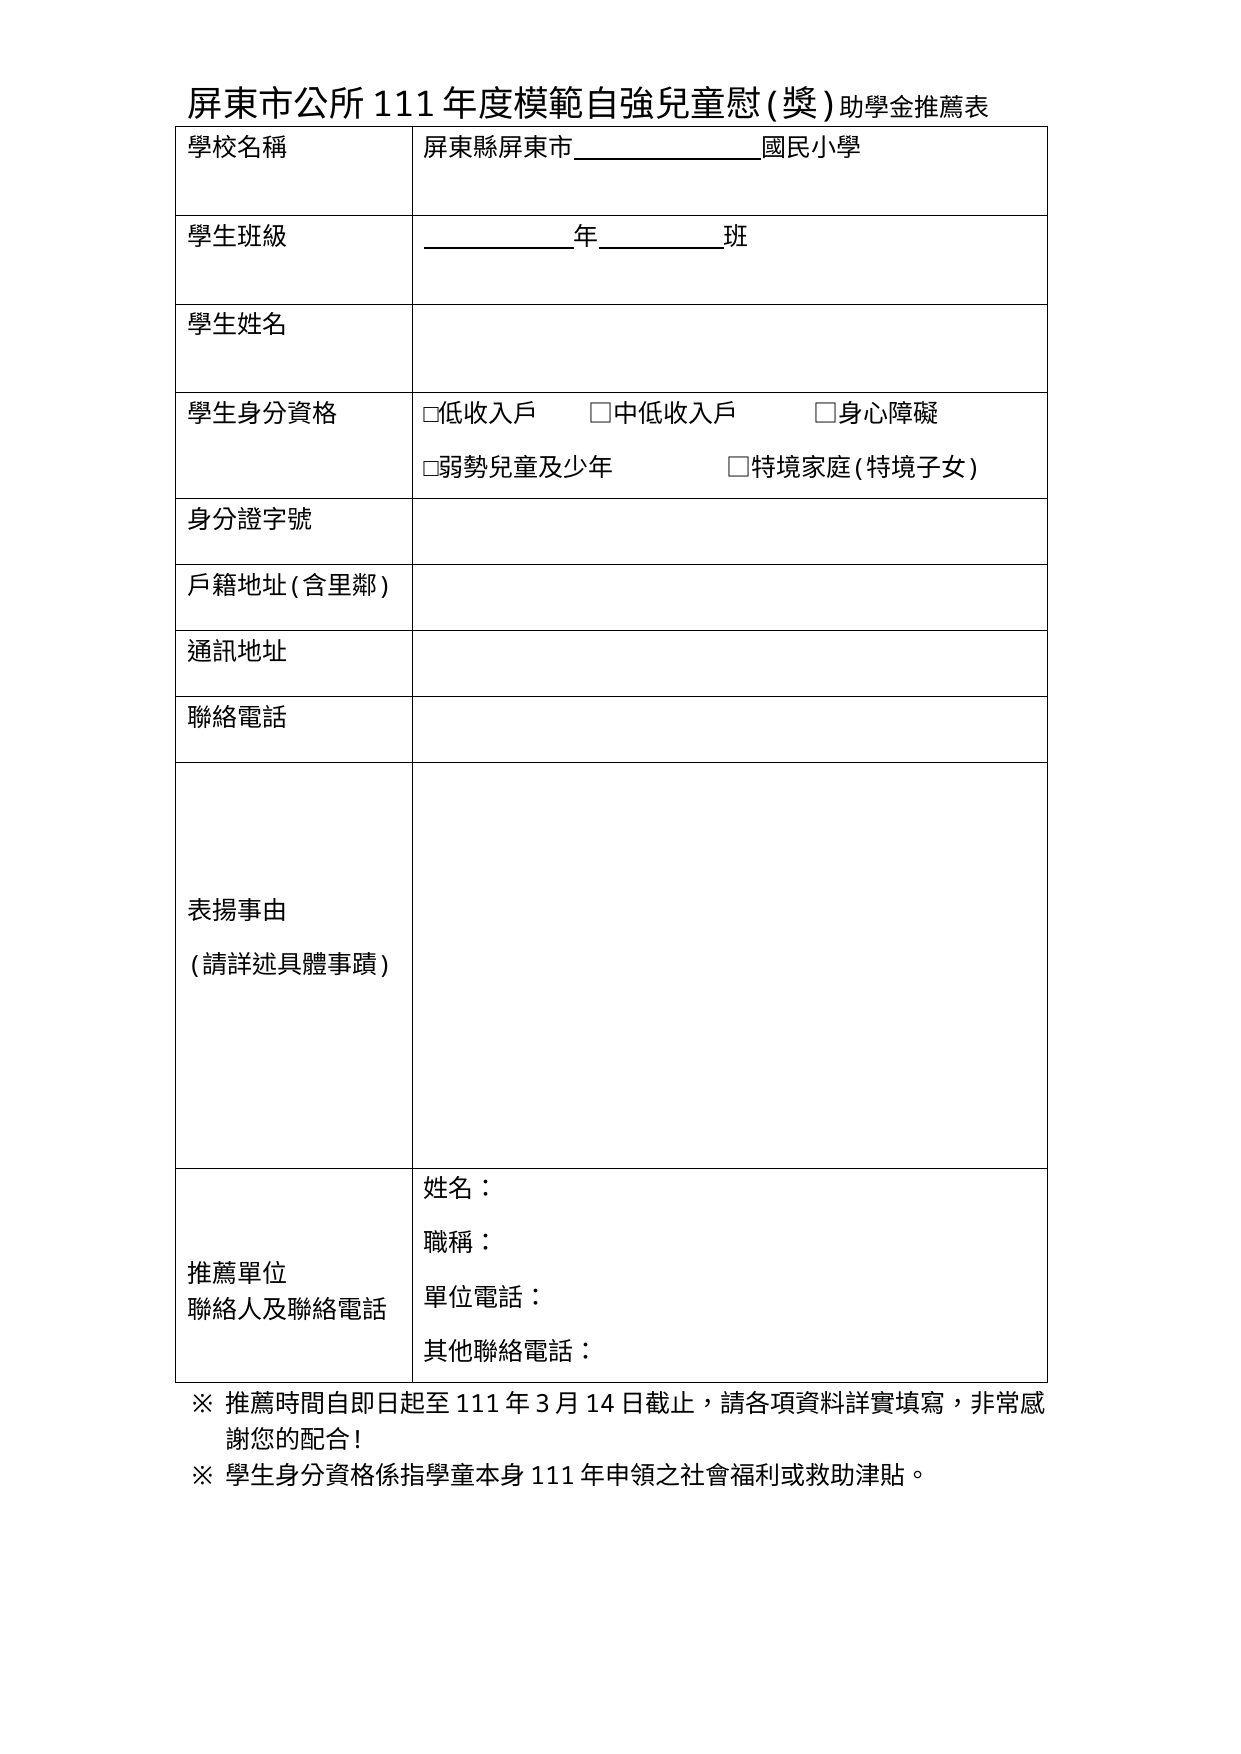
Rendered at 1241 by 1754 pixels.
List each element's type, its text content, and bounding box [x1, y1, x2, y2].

table_cell 戶籍地址(含里鄰) [176, 565, 412, 630]
table_cell [413, 631, 1047, 696]
table_cell [413, 499, 1047, 564]
table_header 屏東縣屏東市 國民小學 [413, 127, 1047, 215]
table_cell [413, 763, 1047, 1167]
table_cell 學生班級 [176, 216, 412, 303]
table_cell □低收入戶 □中低收入戶 □身心障礙 □弱勢兒童及少年 □特境家庭(特境子女) [413, 393, 1047, 498]
table_cell [413, 565, 1047, 630]
text 屏東市公所111年度模範自強兒童慰(獎)助學金推薦表 [187, 75, 1053, 126]
table_cell 聯絡電話 [176, 697, 412, 762]
table_cell [413, 305, 1047, 392]
list 推薦時間自即日起至111年3月14日截止，請各項資料詳實填寫，非常感謝您的配合! [187, 1383, 1053, 1456]
table_cell 推薦單位 聯絡人及聯絡電話 [176, 1169, 412, 1382]
table_cell 姓名： 職稱： 單位電話： 其他聯絡電話： [413, 1169, 1047, 1382]
table_cell 年 班 [413, 216, 1047, 303]
table_cell 表揚事由 (請詳述具體事蹟) [176, 763, 412, 1167]
table_header 學校名稱 [176, 127, 412, 215]
table_cell 通訊地址 [176, 631, 412, 696]
table_cell 學生身分資格 [176, 393, 412, 498]
table_cell 身分證字號 [176, 499, 412, 564]
list 學生身分資格係指學童本身111年申領之社會福利或救助津貼。 [187, 1456, 1053, 1492]
table_cell [413, 697, 1047, 762]
table_cell 學生姓名 [176, 305, 412, 392]
